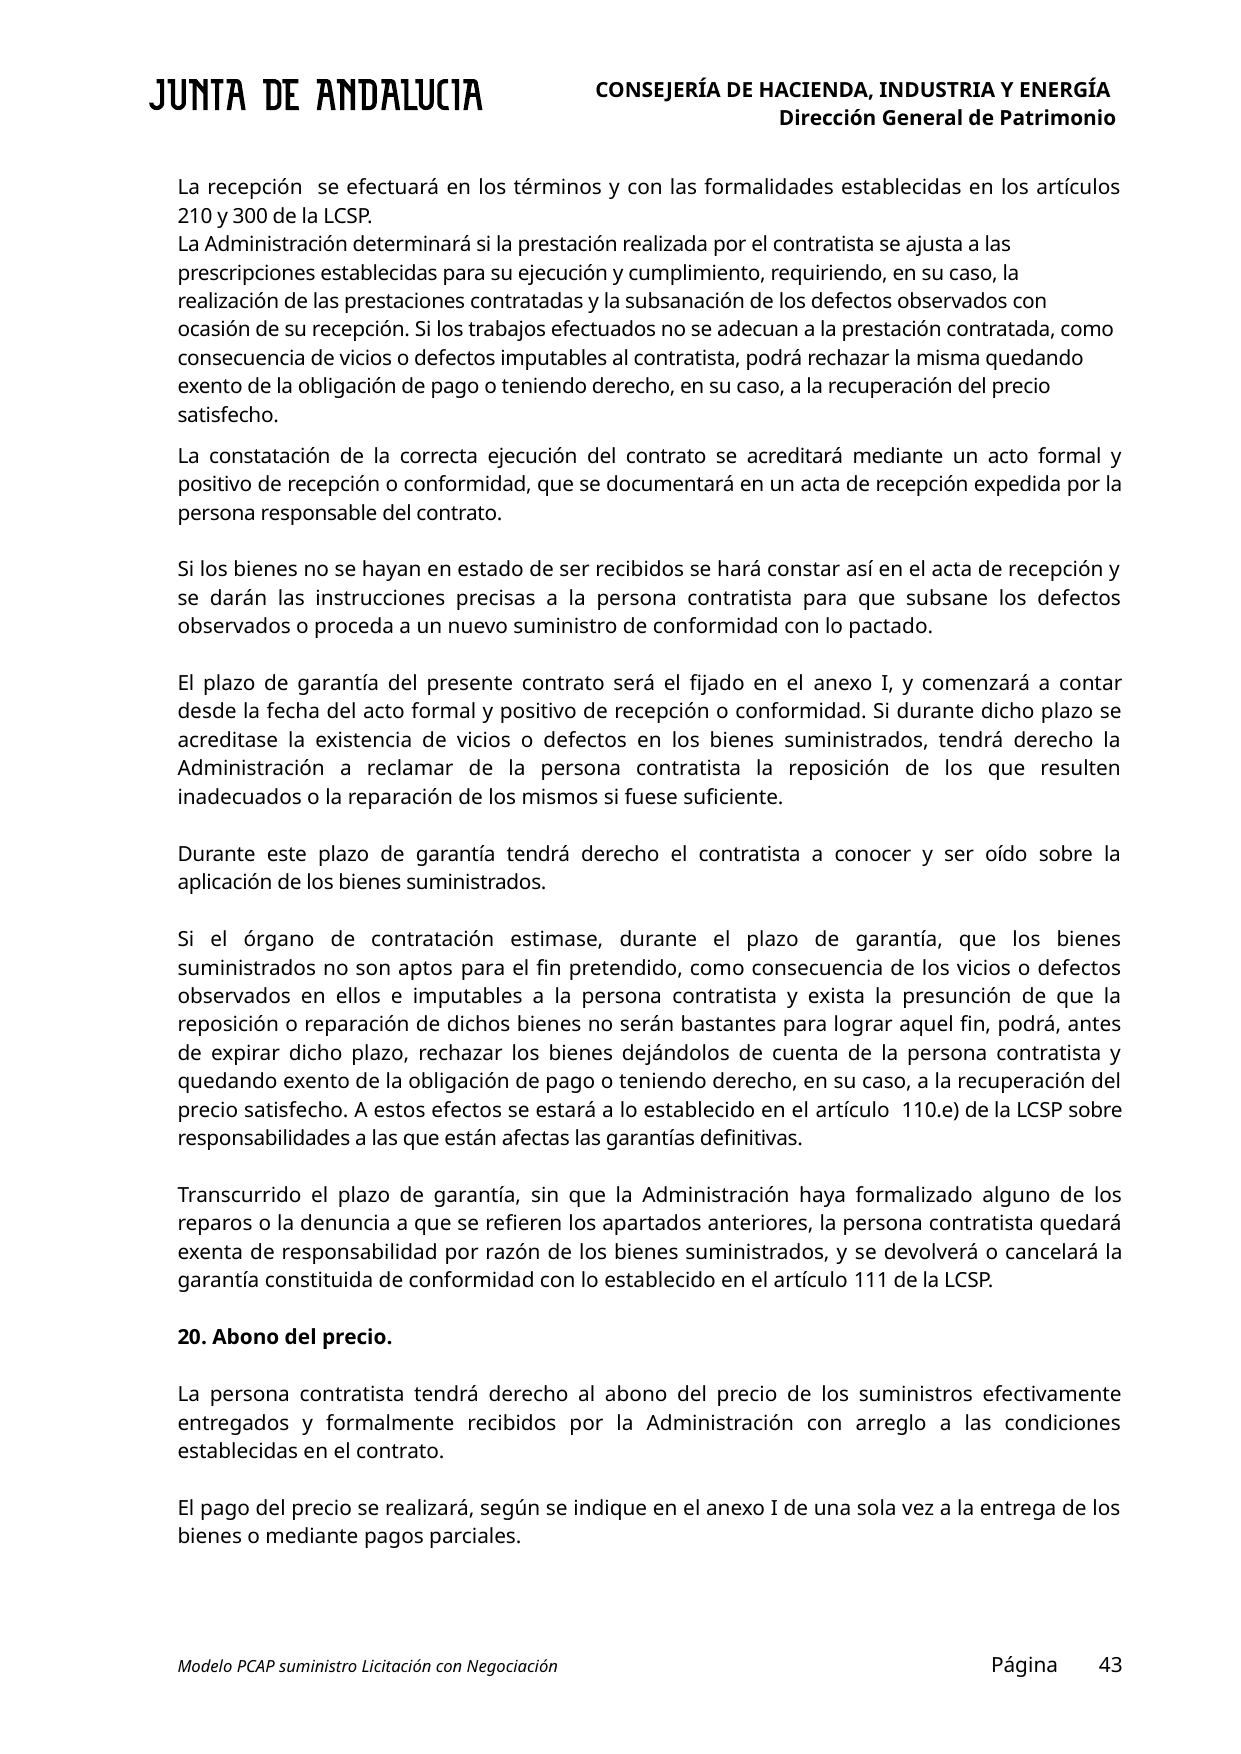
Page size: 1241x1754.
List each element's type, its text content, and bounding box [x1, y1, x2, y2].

text Durante este plazo de garantía tendrá derecho el contratista a conocer y ser oído sobre la aplicación de los bienes suministrados. [177, 839, 1122, 896]
text La constatación de la correcta ejecución del contrato se acreditará mediante un acto formal y positivo de recepción o conformidad, que se documentará en un acta de recepción expedida por la persona responsable del contrato. [177, 441, 1122, 526]
text El plazo de garantía del presente contrato será el fijado en el anexo I, y comenzará a contar desde la fecha del acto formal y positivo de recepción o conformidad. Si durante dicho plazo se acreditase la existencia de vicios o defectos en los bienes suministrados, tendrá derecho la Administración a reclamar de la persona contratista la reposición de los que resulten inadecuados o la reparación de los mismos si fuese suficiente. [177, 668, 1122, 810]
text Si los bienes no se hayan en estado de ser recibidos se hará constar así en el acta de recepción y se darán las instrucciones precisas a la persona contratista para que subsane los defectos observados o proceda a un nuevo suministro de conformidad con lo pactado. [177, 554, 1122, 640]
text Si el órgano de contratación estimase, durante el plazo de garantía, que los bienes suministrados no son aptos para el fin pretendido, como consecuencia de los vicios o defectos observados en ellos e imputables a la persona contratista y exista la presunción de que la reposición o reparación de dichos bienes no serán bastantes para lograr aquel fin, podrá, antes de expirar dicho plazo, rechazar los bienes dejándolos de cuenta de la persona contratista y quedando exento de la obligación de pago o teniendo derecho, en su caso, a la recuperación del precio satisfecho. A estos efectos se estará a lo establecido en el artículo 110.e) de la LCSP sobre responsabilidades a las que están afectas las garantías definitivas. [177, 924, 1122, 1152]
text 20. Abono del precio. [177, 1322, 1122, 1351]
text La persona contratista tendrá derecho al abono del precio de los suministros efectivamente entregados y formalmente recibidos por la Administración con arreglo a las condiciones establecidas en el contrato. [177, 1379, 1122, 1464]
text Transcurrido el plazo de garantía, sin que la Administración haya formalizado alguno de los reparos o la denuncia a que se refieren los apartados anteriores, la persona contratista quedará exenta de responsabilidad por razón de los bienes suministrados, y se devolverá o cancelará la garantía constituida de conformidad con lo establecido en el artículo 111 de la LCSP. [177, 1180, 1122, 1294]
text El pago del precio se realizará, según se indique en el anexo I de una sola vez a la entrega de los bienes o mediante pagos parciales. [177, 1493, 1122, 1550]
text La recepción se efectuará en los términos y con las formalidades establecidas en los artículos 210 y 300 de la LCSP. [177, 172, 1122, 229]
text La Administración determinará si la prestación realizada por el contratista se ajusta a las prescripciones establecidas para su ejecución y cumplimiento, requiriendo, en su caso, la realización de las prestaciones contratadas y la subsanación de los defectos observados con ocasión de su recepción. Si los trabajos efectuados no se adecuan a la prestación contratada, como consecuencia de vicios o defectos imputables al contratista, podrá rechazar la misma quedando exento de la obligación de pago o teniendo derecho, en su caso, a la recuperación del precio satisfecho. [177, 229, 1122, 428]
